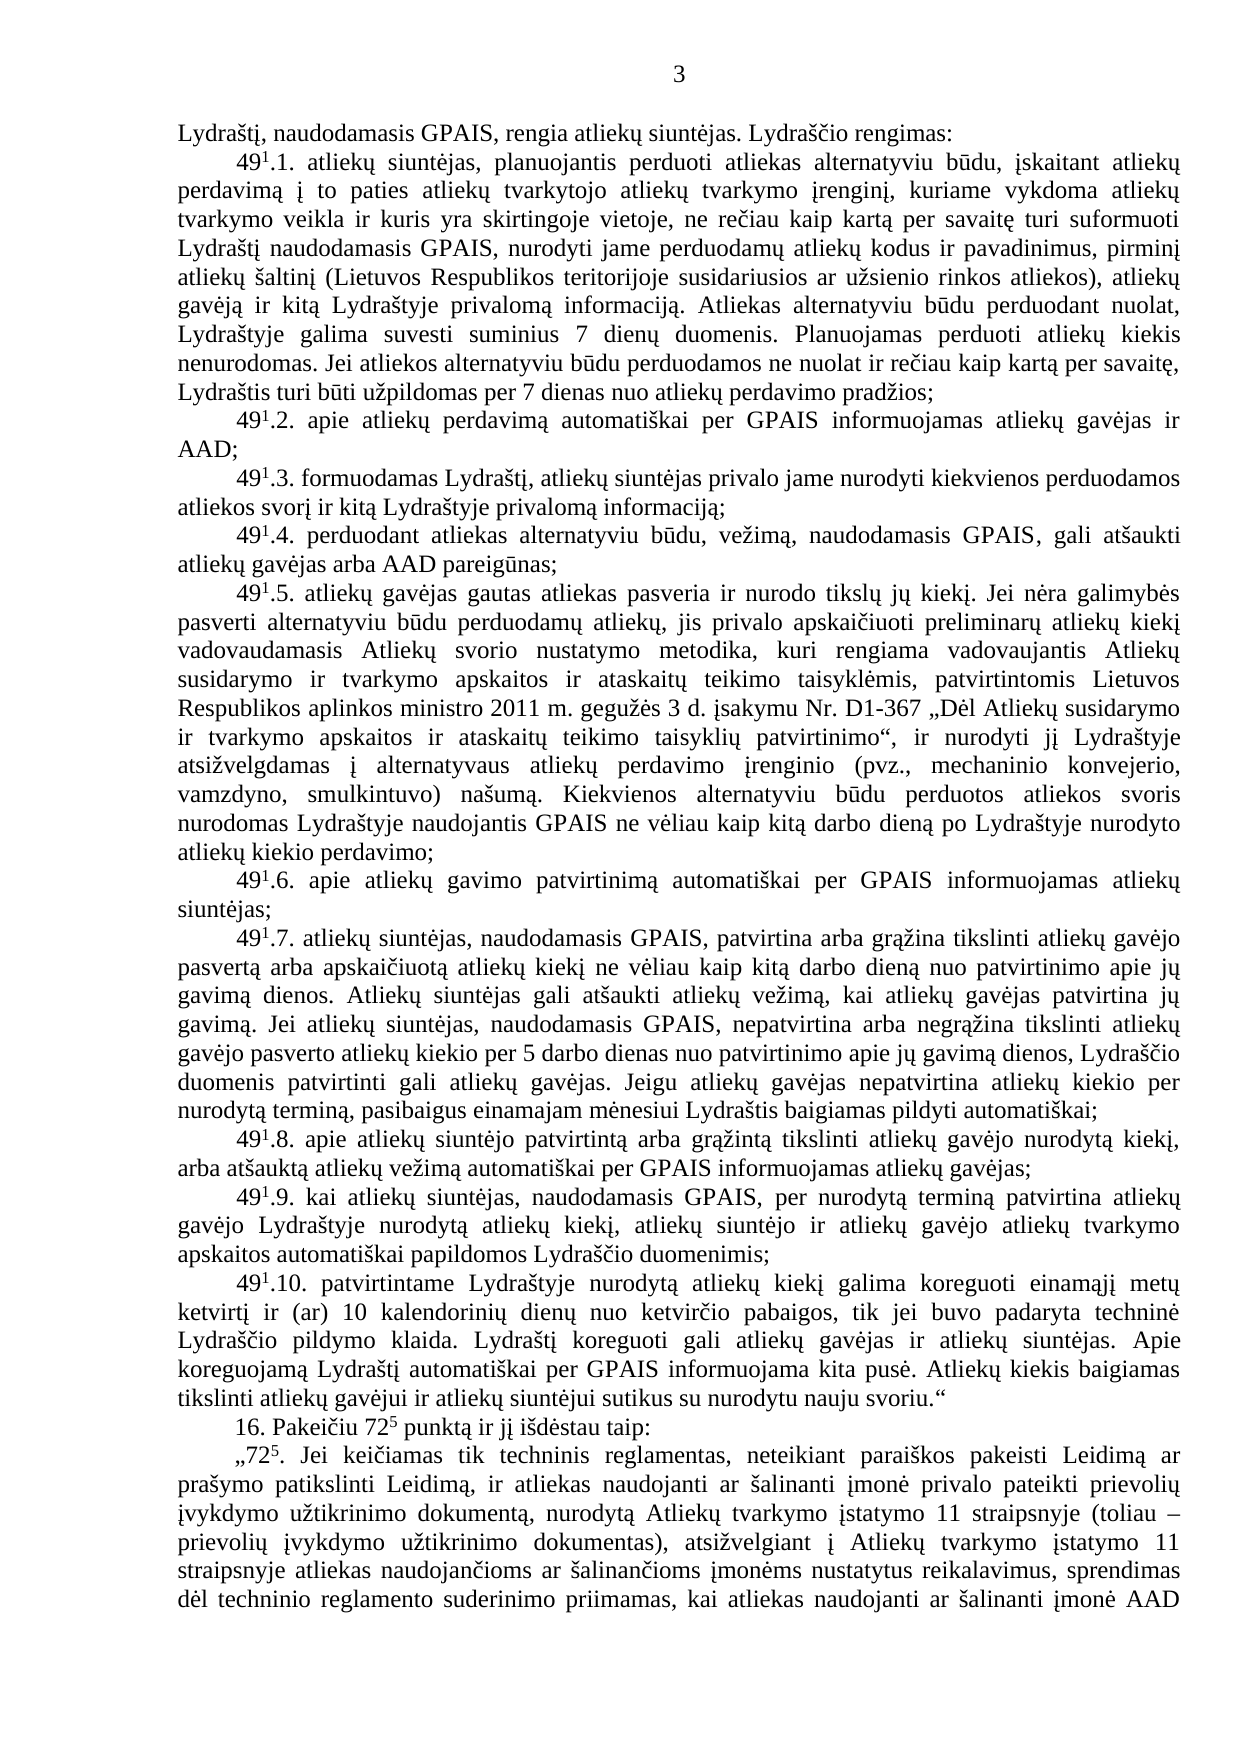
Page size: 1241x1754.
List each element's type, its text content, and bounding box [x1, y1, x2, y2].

text 491.9. kai atliekų siuntėjas, naudodamasis GPAIS, per nurodytą terminą patvirtina atliekų gavėjo Lydraštyje nurodytą atliekų kiekį, atliekų siuntėjo ir atliekų gavėjo atliekų tvarkymo apskaitos automatiškai papildomos Lydraščio duomenimis; [177, 1182, 1181, 1268]
text 491.10. patvirtintame Lydraštyje nurodytą atliekų kiekį galima koreguoti einamąjį metų ketvirtį ir (ar) 10 kalendorinių dienų nuo ketvirčio pabaigos, tik jei buvo padaryta techninė Lydraščio pildymo klaida. Lydraštį koreguoti gali atliekų gavėjas ir atliekų siuntėjas. Apie koreguojamą Lydraštį automatiškai per GPAIS informuojama kita pusė. Atliekų kiekis baigiamas tikslinti atliekų gavėjui ir atliekų siuntėjui sutikus su nurodytu nauju svoriu.“ [177, 1268, 1181, 1412]
text 16. Pakeičiu 725 punktą ir jį išdėstau taip: [177, 1412, 1181, 1441]
text 491.5. atliekų gavėjas gautas atliekas pasveria ir nurodo tikslų jų kiekį. Jei nėra galimybės pasverti alternatyviu būdu perduodamų atliekų, jis privalo apskaičiuoti preliminarų atliekų kiekį vadovaudamasis Atliekų svorio nustatymo metodika, kuri rengiama vadovaujantis Atliekų susidarymo ir tvarkymo apskaitos ir ataskaitų teikimo taisyklėmis, patvirtintomis Lietuvos Respublikos aplinkos ministro 2011 m. gegužės 3 d. įsakymu Nr. D1-367 „Dėl Atliekų susidarymo ir tvarkymo apskaitos ir ataskaitų teikimo taisyklių patvirtinimo“, ir nurodyti jį Lydraštyje atsižvelgdamas į alternatyvaus atliekų perdavimo įrenginio (pvz., mechaninio konvejerio, vamzdyno, smulkintuvo) našumą. Kiekvienos alternatyviu būdu perduotos atliekos svoris nurodomas Lydraštyje naudojantis GPAIS ne vėliau kaip kitą darbo dieną po Lydraštyje nurodyto atliekų kiekio perdavimo; [177, 578, 1181, 866]
text Lydraštį, naudodamasis GPAIS, rengia atliekų siuntėjas. Lydraščio rengimas: [177, 118, 1181, 147]
text 491.4. perduodant atliekas alternatyviu būdu, vežimą, naudodamasis GPAIS, gali atšaukti atliekų gavėjas arba AAD pareigūnas; [177, 521, 1181, 578]
text 491.6. apie atliekų gavimo patvirtinimą automatiškai per GPAIS informuojamas atliekų siuntėjas; [177, 866, 1181, 923]
text „725. Jei keičiamas tik techninis reglamentas, neteikiant paraiškos pakeisti Leidimą ar prašymo patikslinti Leidimą, ir atliekas naudojanti ar šalinanti įmonė privalo pateikti prievolių įvykdymo užtikrinimo dokumentą, nurodytą Atliekų tvarkymo įstatymo 11 straipsnyje (toliau – prievolių įvykdymo užtikrinimo dokumentas), atsižvelgiant į Atliekų tvarkymo įstatymo 11 straipsnyje atliekas naudojančioms ar šalinančioms įmonėms nustatytus reikalavimus, sprendimas dėl techninio reglamento suderinimo priimamas, kai atliekas naudojanti ar šalinanti įmonė AAD [177, 1441, 1181, 1613]
text 491.3. formuodamas Lydraštį, atliekų siuntėjas privalo jame nurodyti kiekvienos perduodamos atliekos svorį ir kitą Lydraštyje privalomą informaciją; [177, 463, 1181, 521]
text 491.1. atliekų siuntėjas, planuojantis perduoti atliekas alternatyviu būdu, įskaitant atliekų perdavimą į to paties atliekų tvarkytojo atliekų tvarkymo įrenginį, kuriame vykdoma atliekų tvarkymo veikla ir kuris yra skirtingoje vietoje, ne rečiau kaip kartą per savaitę turi suformuoti Lydraštį naudodamasis GPAIS, nurodyti jame perduodamų atliekų kodus ir pavadinimus, pirminį atliekų šaltinį (Lietuvos Respublikos teritorijoje susidariusios ar užsienio rinkos atliekos), atliekų gavėją ir kitą Lydraštyje privalomą informaciją. Atliekas alternatyviu būdu perduodant nuolat, Lydraštyje galima suvesti suminius 7 dienų duomenis. Planuojamas perduoti atliekų kiekis nenurodomas. Jei atliekos alternatyviu būdu perduodamos ne nuolat ir rečiau kaip kartą per savaitę, Lydraštis turi būti užpildomas per 7 dienas nuo atliekų perdavimo pradžios; [177, 147, 1181, 406]
text 491.7. atliekų siuntėjas, naudodamasis GPAIS, patvirtina arba grąžina tikslinti atliekų gavėjo pasvertą arba apskaičiuotą atliekų kiekį ne vėliau kaip kitą darbo dieną nuo patvirtinimo apie jų gavimą dienos. Atliekų siuntėjas gali atšaukti atliekų vežimą, kai atliekų gavėjas patvirtina jų gavimą. Jei atliekų siuntėjas, naudodamasis GPAIS, nepatvirtina arba negrąžina tikslinti atliekų gavėjo pasverto atliekų kiekio per 5 darbo dienas nuo patvirtinimo apie jų gavimą dienos, Lydraščio duomenis patvirtinti gali atliekų gavėjas. Jeigu atliekų gavėjas nepatvirtina atliekų kiekio per nurodytą terminą, pasibaigus einamajam mėnesiui Lydraštis baigiamas pildyti automatiškai; [177, 923, 1181, 1124]
text 491.8. apie atliekų siuntėjo patvirtintą arba grąžintą tikslinti atliekų gavėjo nurodytą kiekį, arba atšauktą atliekų vežimą automatiškai per GPAIS informuojamas atliekų gavėjas; [177, 1124, 1181, 1182]
text 491.2. apie atliekų perdavimą automatiškai per GPAIS informuojamas atliekų gavėjas ir AAD; [177, 406, 1181, 463]
